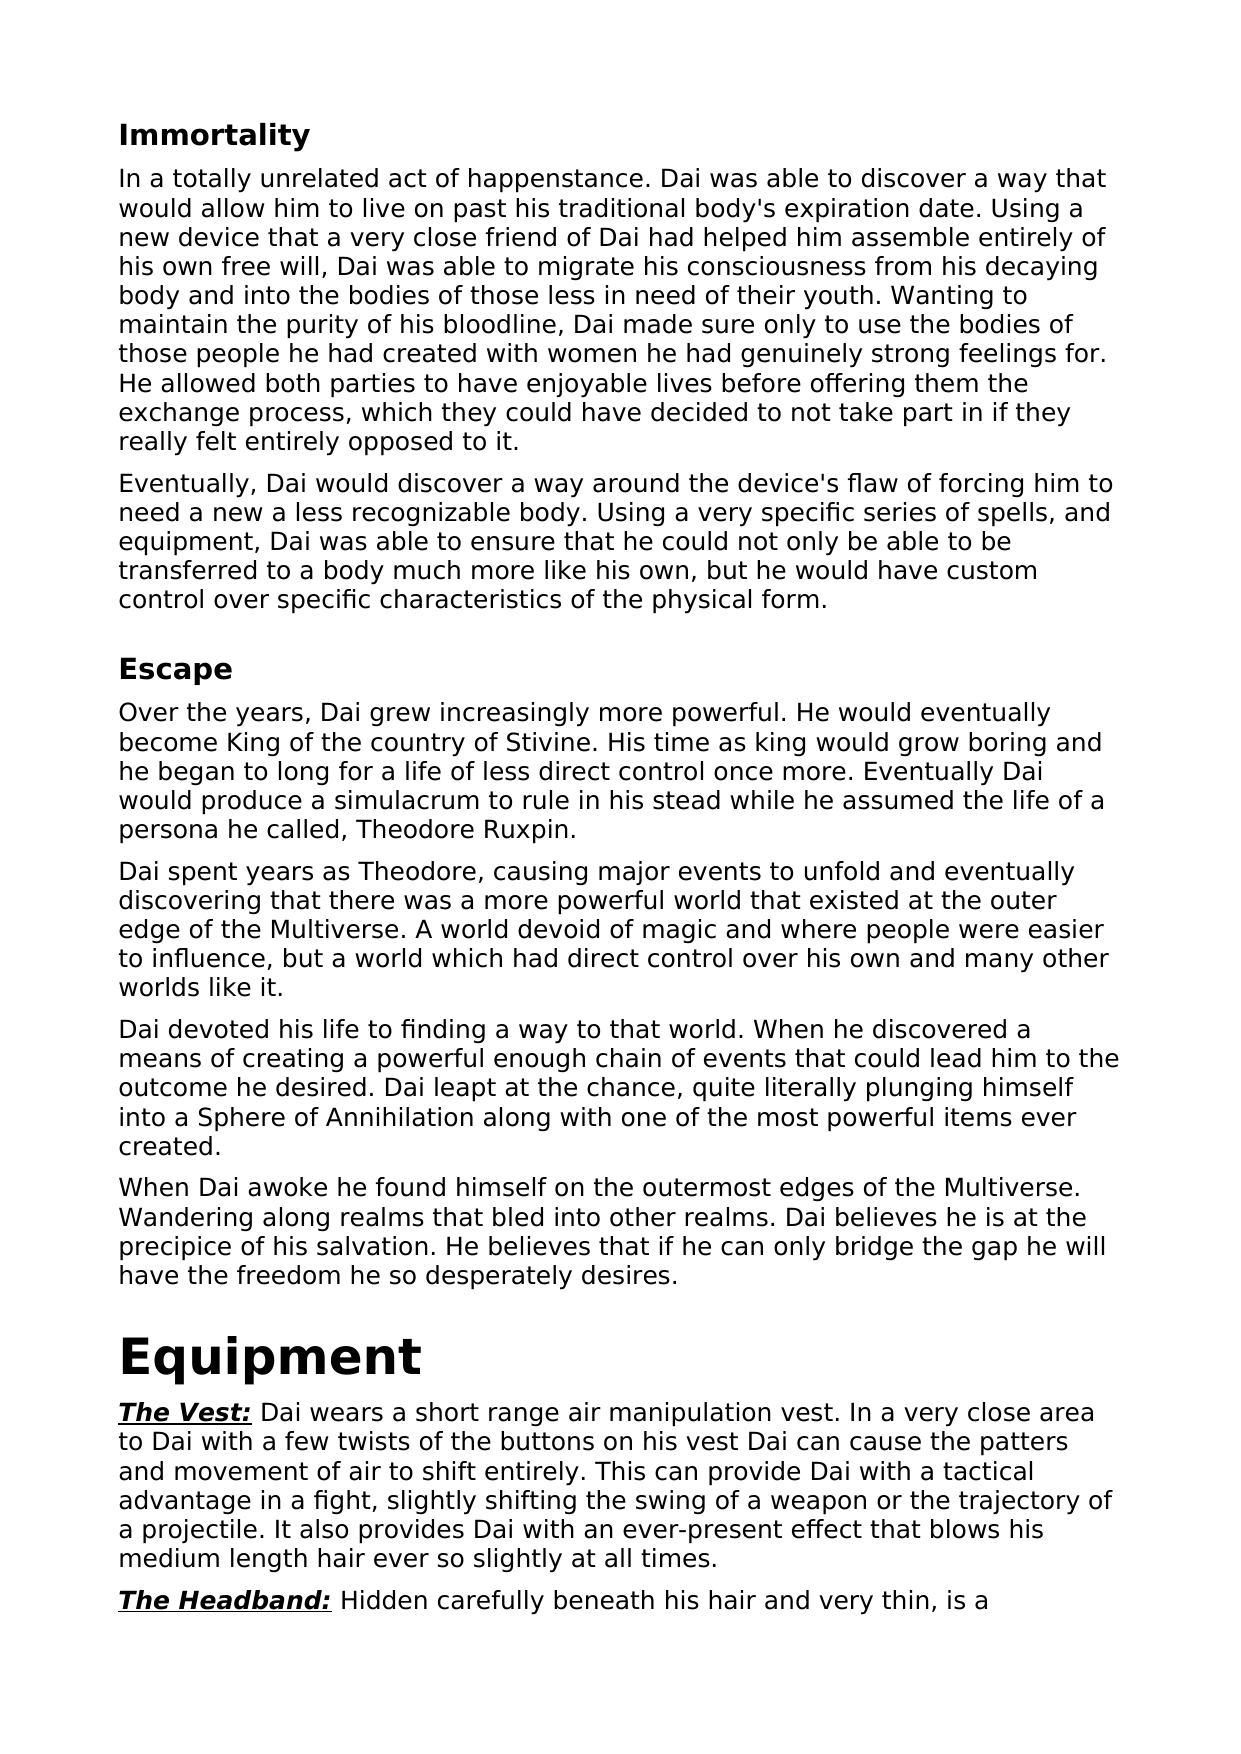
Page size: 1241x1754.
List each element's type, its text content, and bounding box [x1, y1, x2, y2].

text The Vest: Dai wears a short range air manipulation vest. In a very close area to Dai with a few twists of the buttons on his vest Dai can cause the patters and movement of air to shift entirely. This can provide Dai with a tactical advantage in a fight, slightly shifting the swing of a weapon or the trajectory of a projectile. It also provides Dai with an ever-present effect that blows his medium length hair ever so slightly at all times. [118, 1398, 1122, 1573]
subtitle Equipment [118, 1328, 1122, 1386]
text Dai devoted his life to finding a way to that world. When he discovered a means of creating a powerful enough chain of events that could lead him to the outcome he desired. Dai leapt at the chance, quite literally plunging himself into a Sphere of Annihilation along with one of the most powerful items ever created. [118, 1015, 1122, 1161]
text The Headband: Hidden carefully beneath his hair and very thin, is a [118, 1586, 1122, 1615]
text Dai spent years as Theodore, causing major events to unfold and eventually discovering that there was a more powerful world that existed at the outer edge of the Multiverse. A world devoid of magic and where people were easier to influence, but a world which had direct control over his own and many other worlds like it. [118, 857, 1122, 1003]
text In a totally unrelated act of happenstance. Dai was able to discover a way that would allow him to live on past his traditional body's expiration date. Using a new device that a very close friend of Dai had helped him assemble entirely of his own free will, Dai was able to migrate his consciousness from his decaying body and into the bodies of those less in need of their youth. Wanting to maintain the purity of his bloodline, Dai made sure only to use the bodies of those people he had created with women he had genuinely strong feelings for. He allowed both parties to have enjoyable lives before offering them the exchange process, which they could have decided to not take part in if they really felt entirely opposed to it. [118, 164, 1122, 456]
text When Dai awoke he found himself on the outermost edges of the Multiverse. Wandering along realms that bled into other realms. Dai believes he is at the precipice of his salvation. He believes that if he can only bridge the gap he will have the freedom he so desperately desires. [118, 1173, 1122, 1290]
text Eventually, Dai would discover a way around the device's flaw of forcing him to need a new a less recognizable body. Using a very specific series of spells, and equipment, Dai was able to ensure that he could not only be able to be transferred to a body much more like his own, but he would have custom control over specific characteristics of the physical form. [118, 469, 1122, 614]
subtitle Escape [118, 652, 1122, 686]
text Over the years, Dai grew increasingly more powerful. He would eventually become King of the country of Stivine. His time as king would grow boring and he began to long for a life of less direct control once more. Eventually Dai would produce a simulacrum to rule in his stead while he assumed the life of a persona he called, Theodore Ruxpin. [118, 698, 1122, 844]
subtitle Immortality [118, 118, 1122, 152]
